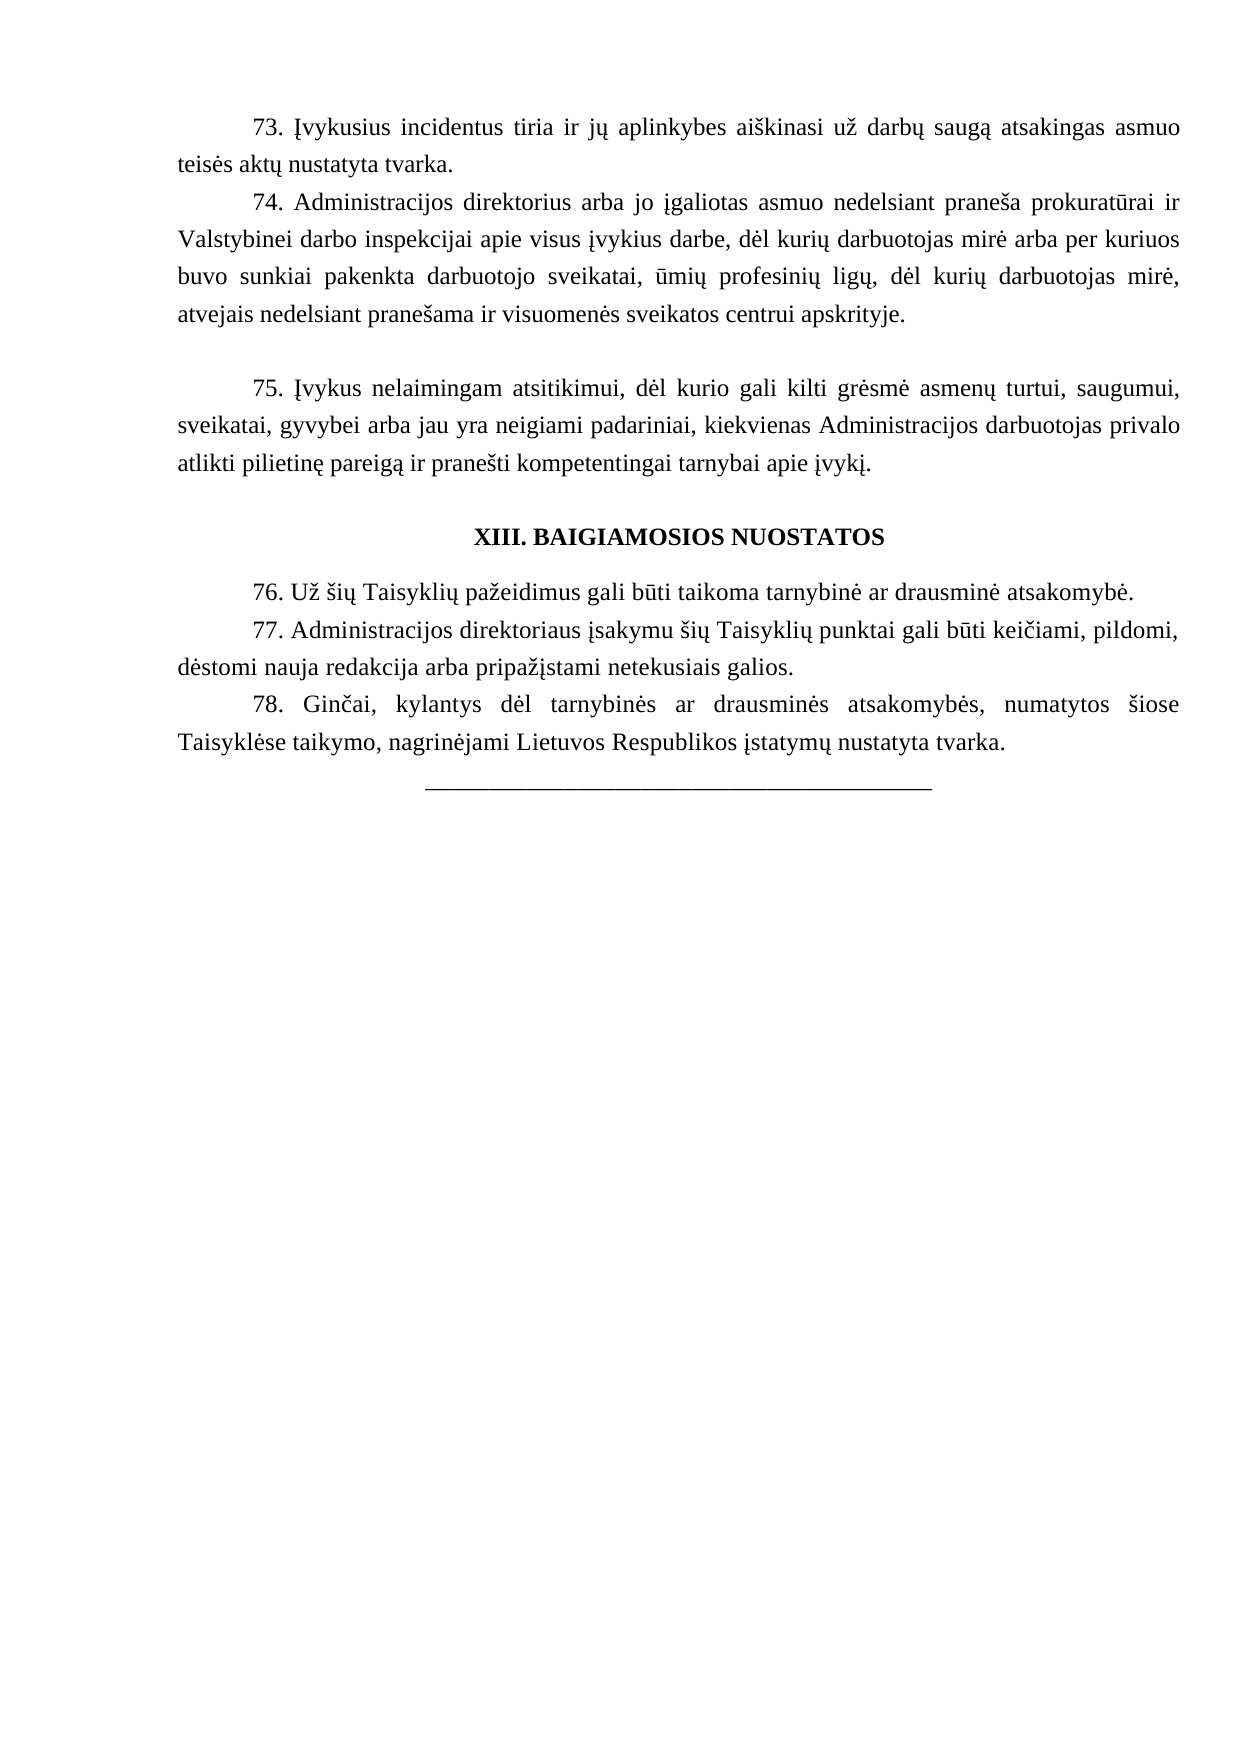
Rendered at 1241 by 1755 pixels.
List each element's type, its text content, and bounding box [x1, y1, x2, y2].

text 77. Administracijos direktoriaus įsakymu šių Taisyklių punktai gali būti keičiami, pildomi, dėstomi nauja redakcija arba pripažįstami netekusiais galios. [177, 615, 1181, 681]
text 78. Ginčai, kylantys dėl tarnybinės ar drausminės atsakomybės, numatytos šiose Taisyklėse taikymo, nagrinėjami Lietuvos Respublikos įstatymų nustatyta tvarka. [177, 689, 1181, 755]
text XIII. BAIGIAMOSIOS NUOSTATOS [177, 522, 1181, 551]
text ________________________________________ [177, 764, 1181, 793]
text 73. Įvykusius incidentus tiria ir jų aplinkybes aiškinasi už darbų saugą atsakingas asmuo teisės aktų nustatyta tvarka. [177, 112, 1181, 178]
text 76. Už šių Taisyklių pažeidimus gali būti taikoma tarnybinė ar drausminė atsakomybė. [177, 577, 1181, 606]
text 74. Administracijos direktorius arba jo įgaliotas asmuo nedelsiant praneša prokuratūrai ir Valstybinei darbo inspekcijai apie visus įvykius darbe, dėl kurių darbuotojas mirė arba per kuriuos buvo sunkiai pakenkta darbuotojo sveikatai, ūmių profesinių ligų, dėl kurių darbuotojas mirė, atvejais nedelsiant pranešama ir visuomenės sveikatos centrui apskrityje. [177, 187, 1181, 327]
text 75. Įvykus nelaimingam atsitikimui, dėl kurio gali kilti grėsmė asmenų turtui, saugumui, sveikatai, gyvybei arba jau yra neigiami padariniai, kiekvienas Administracijos darbuotojas privalo atlikti pilietinę pareigą ir pranešti kompetentingai tarnybai apie įvykį. [177, 373, 1181, 477]
